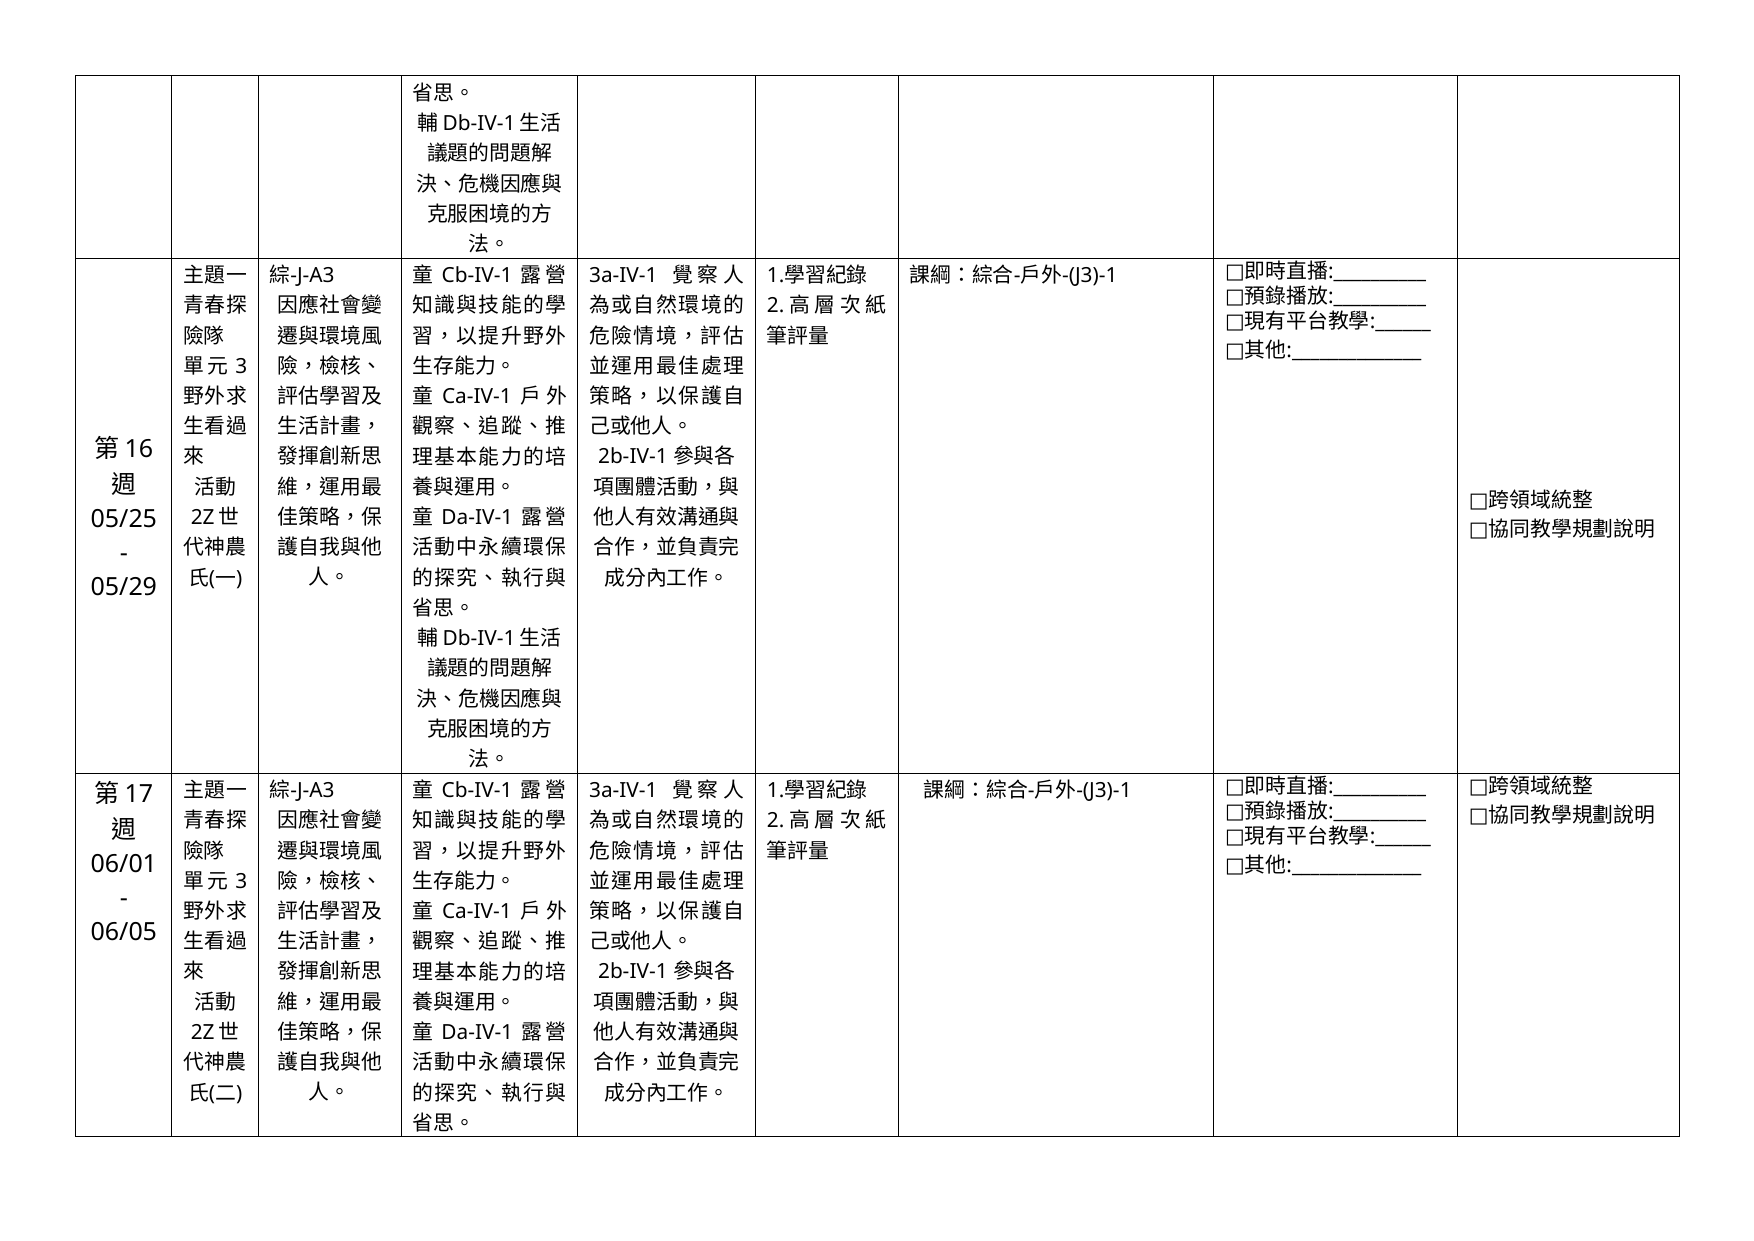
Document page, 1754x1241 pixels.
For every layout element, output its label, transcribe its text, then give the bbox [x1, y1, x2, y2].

table_cell 第17週 06/01-06/05 [76, 774, 171, 1136]
table_cell 綜-J-A3 因應社會變遷與環境風險，檢核、評估學習及生活計畫，發揮創新思維，運用最佳策略，保護自我與他人。 [259, 774, 401, 1136]
table_cell 課綱：綜合-戶外-(J3)-1 [899, 774, 1213, 1136]
table_cell □即時直播:__________ □預錄播放:__________ □現有平台教學:______ □其他:______________ [1214, 774, 1457, 1136]
table_cell 3a-IV-1 覺察人為或自然環境的危險情境，評估並運用最佳處理策略，以保護自己或他人。 2b-IV-1 參與各項團體活動，與他人有效溝通與合作，並負責完成分內工作。 [578, 259, 755, 772]
table_cell 主題一青春探險隊 單元3野外求生看過來 活動2Z世代神農氏(一) [172, 259, 258, 772]
table_cell 童Cb-IV-1露營知識與技能的學習，以提升野外生存能力。 童Ca-IV-1戶外觀察、追蹤、推理基本能力的培養與運用。 童Da-IV-1露營活動中永續環保的探究、執行與省思。 輔Db-IV-1生活議題的問題解決、危機因應與克服困境的方法。 [402, 259, 577, 772]
table_cell [76, 76, 171, 257]
table_cell 綜-J-A3 因應社會變遷與環境風險，檢核、評估學習及生活計畫，發揮創新思維，運用最佳策略，保護自我與他人。 [259, 259, 401, 772]
table_cell 省思。 輔Db-IV-1生活議題的問題解決、危機因應與克服困境的方法。 [402, 76, 577, 257]
table_cell □即時直播:__________ □預錄播放:__________ □現有平台教學:______ □其他:______________ [1214, 259, 1457, 772]
table_cell 童Cb-IV-1露營知識與技能的學習，以提升野外生存能力。 童Ca-IV-1戶外觀察、追蹤、推理基本能力的培養與運用。 童Da-IV-1露營活動中永續環保的探究、執行與省思。 [402, 774, 577, 1136]
table_cell □跨領域統整 □協同教學規劃說明 [1458, 774, 1679, 1136]
table_cell 1.學習紀錄 2.高層次紙筆評量 [756, 259, 898, 772]
table_cell 第16週 05/25-05/29 [76, 259, 171, 772]
table_cell [578, 76, 755, 257]
table_cell [259, 76, 401, 257]
table_cell 1.學習紀錄 2.高層次紙筆評量 [756, 774, 898, 1136]
table_cell 主題一青春探險隊 單元3野外求生看過來 活動2Z世代神農氏(二) [172, 774, 258, 1136]
table_cell [172, 76, 258, 257]
table_cell [899, 76, 1213, 257]
table_cell 課綱：綜合-戶外-(J3)-1 [899, 259, 1213, 772]
table_cell 3a-IV-1 覺察人為或自然環境的危險情境，評估並運用最佳處理策略，以保護自己或他人。 2b-IV-1 參與各項團體活動，與他人有效溝通與合作，並負責完成分內工作。 [578, 774, 755, 1136]
table_cell □跨領域統整 □協同教學規劃說明 [1458, 259, 1679, 772]
table_cell [756, 76, 898, 257]
table_cell [1458, 76, 1679, 257]
table_cell [1214, 76, 1457, 257]
